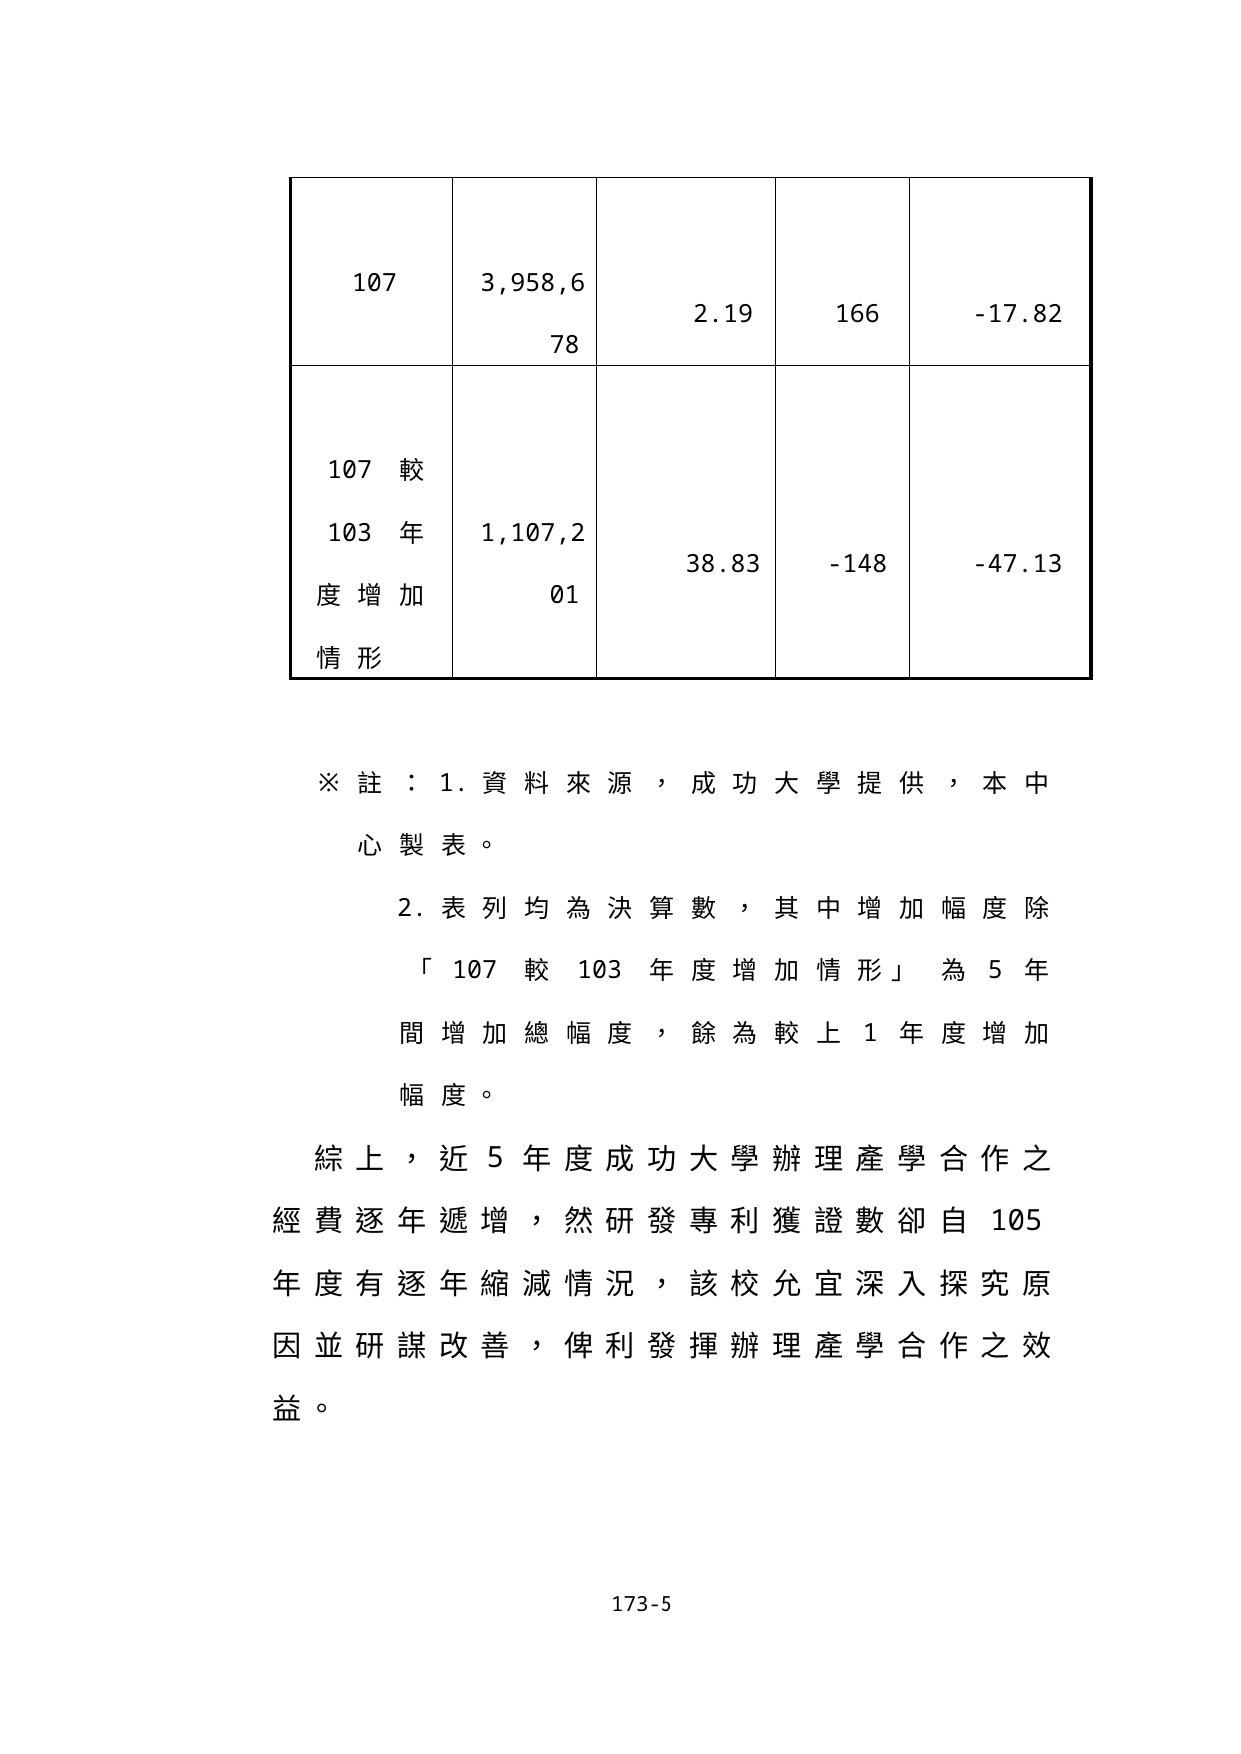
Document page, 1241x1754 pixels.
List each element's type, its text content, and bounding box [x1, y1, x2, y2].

table_cell 3,958,678 [453, 178, 596, 365]
table_cell -148 [776, 366, 909, 677]
table_cell -47.13 [910, 366, 1089, 677]
table_cell 1,107,201 [453, 366, 596, 677]
text 2.表列均為決算數，其中增加幅度除「107較103年度增加情形」為5年間增加總幅度，餘為較上1年度增加幅度。 [350, 865, 1058, 1115]
table_cell 38.83 [597, 366, 775, 677]
table_cell 2.19 [597, 178, 775, 365]
table_cell 166 [776, 178, 909, 365]
table_cell 107 [292, 178, 452, 365]
table_cell 107較103年度增加情形 [292, 366, 452, 677]
text ※註：1.資料來源，成功大學提供，本中心製表。 [276, 740, 1058, 865]
table_cell -17.82 [910, 178, 1089, 365]
text 綜上，近5年度成功大學辦理產學合作之經費逐年遞增，然研發專利獲證數卻自105年度有逐年縮減情況，該校允宜深入探究原因並研謀改善，俾利發揮辦理產學合作之效益。 [242, 1115, 1058, 1427]
